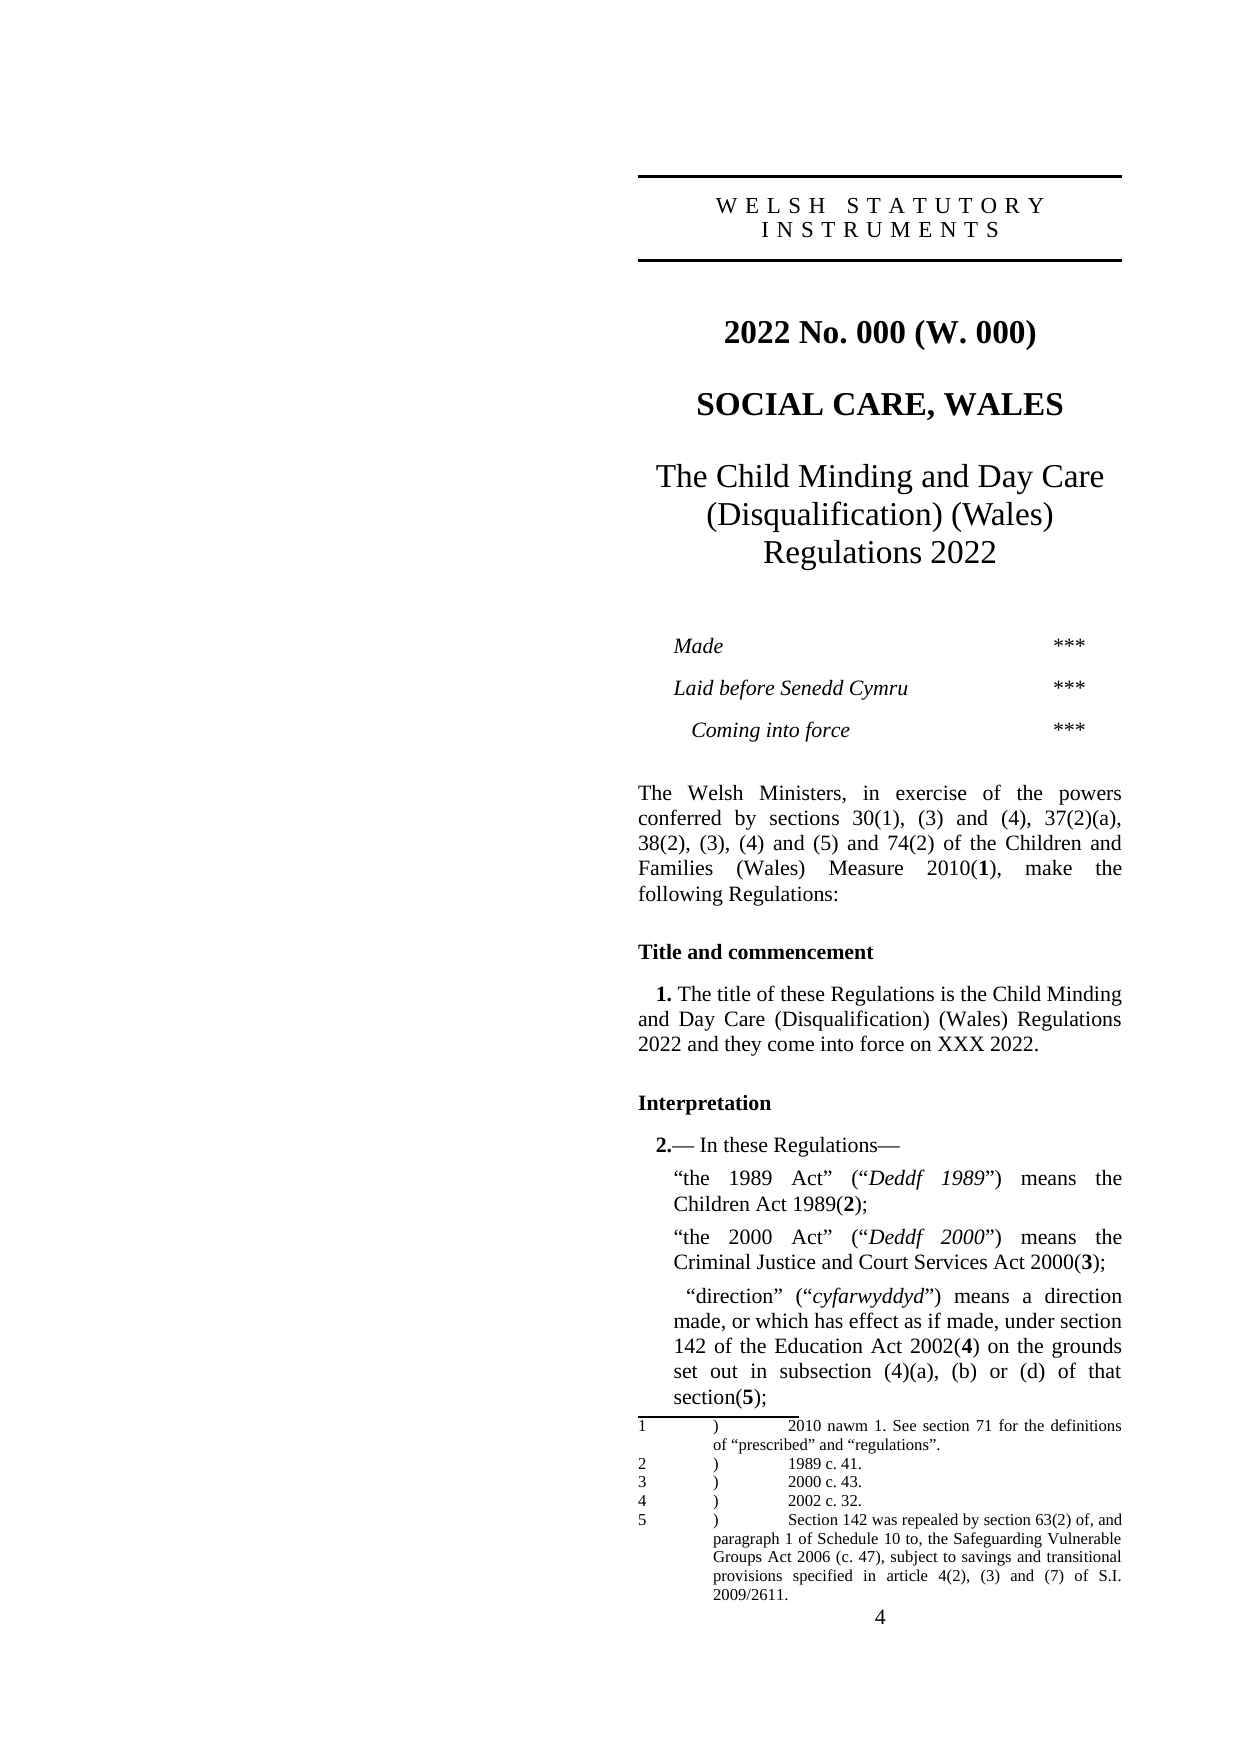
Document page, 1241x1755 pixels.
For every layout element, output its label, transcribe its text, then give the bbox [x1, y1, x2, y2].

text The Welsh Ministers, in exercise of the powers conferred by sections 30(1), (3) and (4), 37(2)(a), 38(2), (3), (4) and (5) and 74(2) of the Children and Families (Wales) Measure 2010(), make the following Regulations: [638, 780, 1122, 906]
text Interpretation [638, 1090, 1122, 1115]
text ) 1989 c. 41. [638, 1454, 1122, 1473]
text Laid before Senedd Cymru *** [673, 675, 1087, 700]
text ) 2002 c. 32. [638, 1492, 1122, 1510]
text ) 2010 nawm 1. See section 71 for the definitions of “prescribed” and “regulations”. [638, 1417, 1122, 1454]
text ) Section 142 was repealed by section 63(2) of, and paragraph 1 of Schedule 10 to, the Safeguarding Vulnerable Groups Act 2006 (c. 47), subject to savings and transitional provisions specified in article 4(2), (3) and (7) of S.I. 2009/2611. [638, 1510, 1122, 1604]
text Made *** [673, 633, 1087, 658]
text WELSH STATUTORY INSTRUMENTS [638, 178, 1122, 259]
text “the 1989 Act” (“Deddf 1989”) means the Children Act 1989(); [673, 1165, 1122, 1216]
text Title and commencement [638, 939, 1122, 964]
list — In these Regulations— [638, 1132, 1122, 1157]
text Coming into force *** [691, 717, 1087, 742]
text 2022 No. 000 (W. 000) [638, 312, 1122, 351]
text ) 2000 c. 43. [638, 1473, 1122, 1492]
text “the 2000 Act” (“Deddf 2000”) means the Criminal Justice and Court Services Act 2000(); [673, 1224, 1122, 1274]
list The title of these Regulations is the Child Minding and Day Care (Disqualification) (Wales) Regulations 2022 and they come into force on XXX 2022. [638, 981, 1122, 1057]
text SOCIAL CARE, WALES [638, 384, 1122, 422]
title The Child Minding and Day Care (Disqualification) (Wales) Regulations 2022 [638, 456, 1122, 571]
text “direction” (“cyfarwyddyd”) means a direction made, or which has effect as if made, under section 142 of the Education Act 2002() on the grounds set out in subsection (4)(a), (b) or (d) of that section(); [673, 1283, 1122, 1409]
